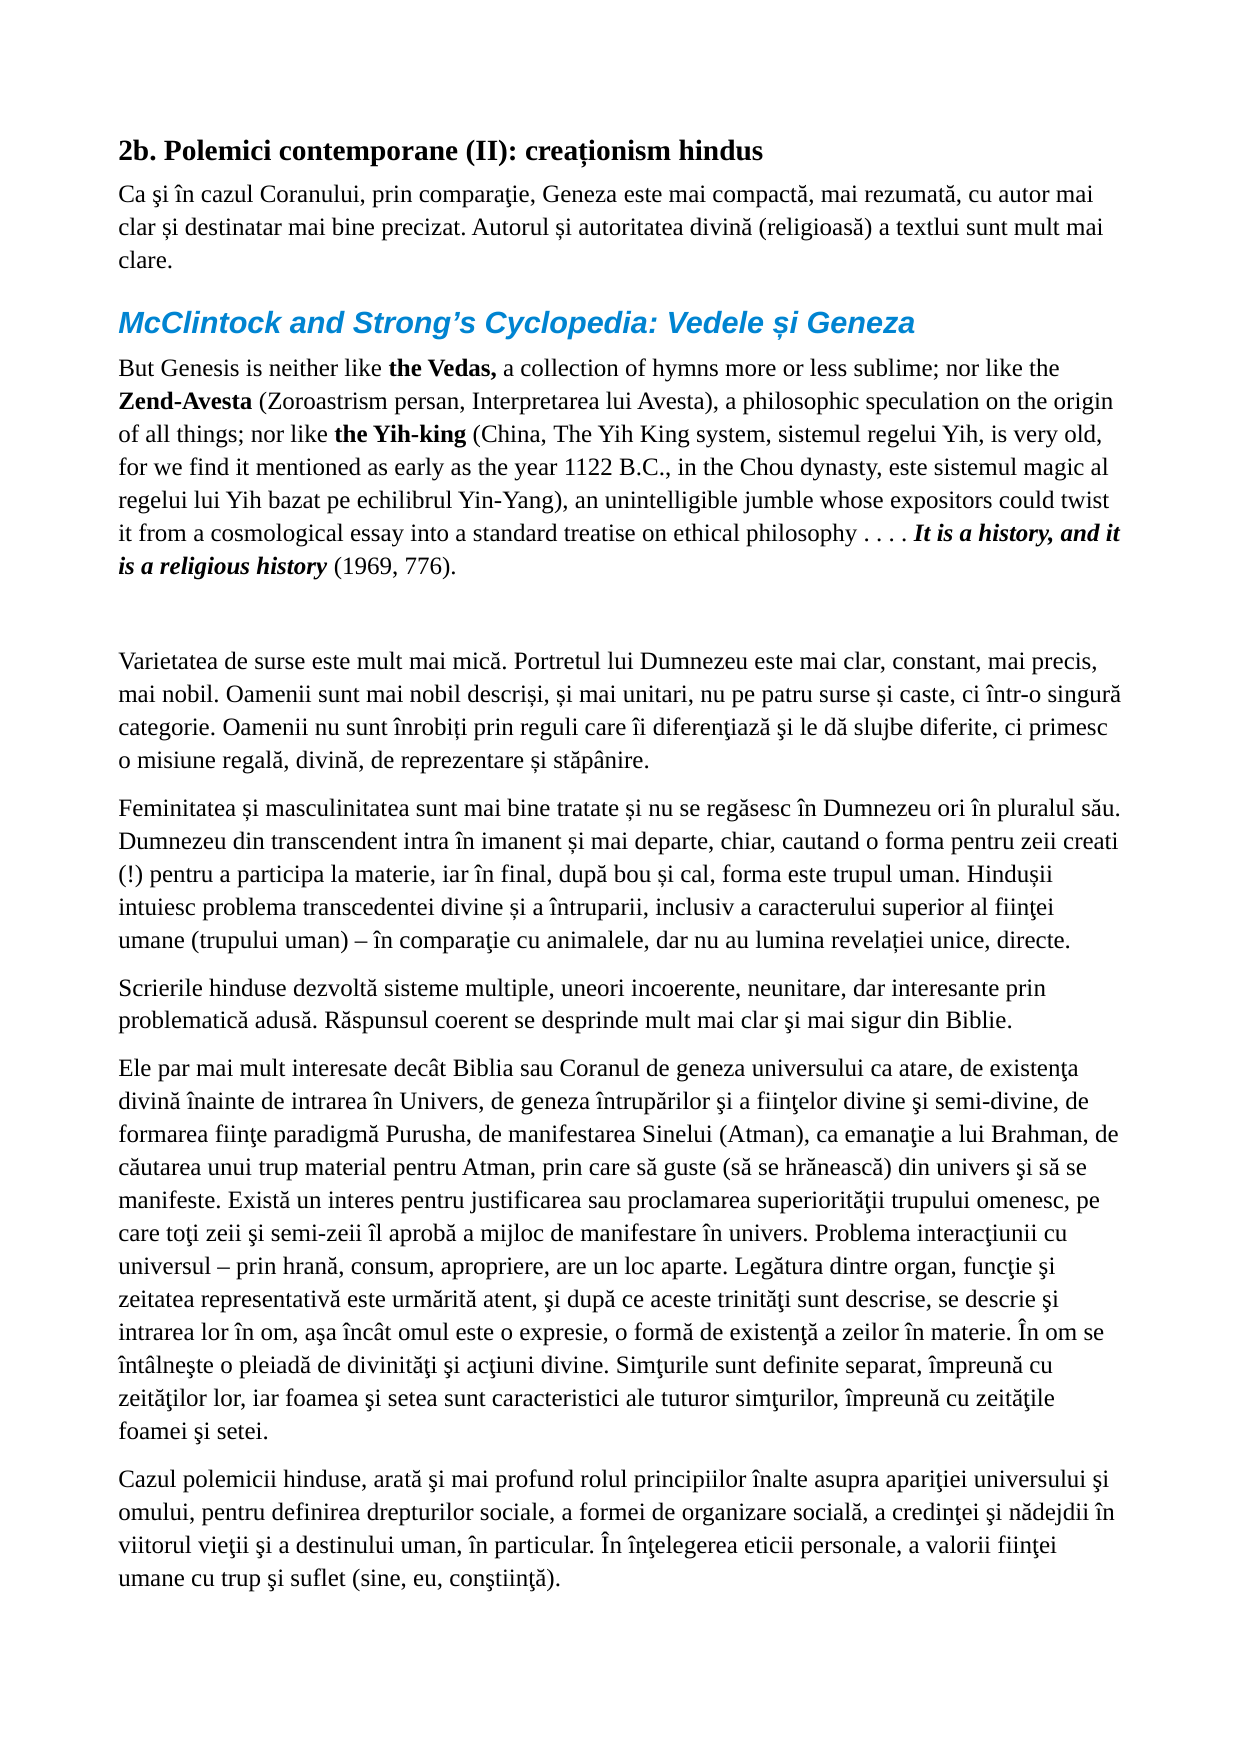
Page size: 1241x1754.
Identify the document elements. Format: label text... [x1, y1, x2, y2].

text Scrierile hinduse dezvoltă sisteme multiple, uneori incoerente, neunitare, dar interesante prin problematică adusă. Răspunsul coerent se desprinde mult mai clar şi mai sigur din Biblie. [118, 973, 1122, 1034]
text Varietatea de surse este mult mai mică. Portretul lui Dumnezeu este mai clar, constant, mai precis, mai nobil. Oamenii sunt mai nobil descriși, și mai unitari, nu pe patru surse și caste, ci într-o singură categorie. Oamenii nu sunt înrobiți prin reguli care îi diferenţiază şi le dă slujbe diferite, ci primesc o misiune regală, divină, de reprezentare și stăpânire. [118, 646, 1122, 774]
text But Genesis is neither like the Vedas, a collection of hymns more or less sublime; nor like the Zend-Avesta (Zoroastrism persan, Interpretarea lui Avesta), a philosophic speculation on the origin of all things; nor like the Yih-king (China, The Yih King system, sistemul regelui Yih, is very old, for we find it mentioned as early as the year 1122 B.C., in the Chou dynasty, este sistemul magic al regelui lui Yih bazat pe echilibrul Yin-Yang), an unintelligible jumble whose expositors could twist it from a cosmological essay into a standard treatise on ethical philosophy . . . . It is a history, and it is a religious history (1969, 776). [118, 353, 1122, 580]
text Cazul polemicii hinduse, arată şi mai profund rolul principiilor înalte asupra apariţiei universului şi omului, pentru definirea drepturilor sociale, a formei de organizare socială, a credinţei şi nădejdii în viitorul vieţii şi a destinului uman, în particular. În înţelegerea eticii personale, a valorii fiinţei umane cu trup şi suflet (sine, eu, conştiinţă). [118, 1464, 1122, 1592]
subtitle McClintock and Strong’s Cyclopedia: Vedele și Geneza [118, 305, 1122, 340]
subtitle 2b. Polemici contemporane (II): creaționism hindus [118, 133, 1122, 166]
text Ele par mai mult interesate decât Biblia sau Coranul de geneza universului ca atare, de existenţa divină înainte de intrarea în Univers, de geneza întrupărilor şi a fiinţelor divine şi semi-divine, de formarea fiinţe paradigmă Purusha, de manifestarea Sinelui (Atman), ca emanaţie a lui Brahman, de căutarea unui trup material pentru Atman, prin care să guste (să se hrănească) din univers şi să se manifeste. Există un interes pentru justificarea sau proclamarea superiorităţii trupului omenesc, pe care toţi zeii şi semi-zeii îl aprobă a mijloc de manifestare în univers. Problema interacţiunii cu universul – prin hrană, consum, apropriere, are un loc aparte. Legătura dintre organ, funcţie şi zeitatea representativă este urmărită atent, şi după ce aceste trinităţi sunt descrise, se descrie şi intrarea lor în om, aşa încât omul este o expresie, o formă de existenţă a zeilor în materie. În om se întâlneşte o pleiadă de divinităţi şi acţiuni divine. Simţurile sunt definite separat, împreună cu zeităţilor lor, iar foamea şi setea sunt caracteristici ale tuturor simţurilor, împreună cu zeităţile foamei şi setei. [118, 1053, 1122, 1445]
text Feminitatea și masculinitatea sunt mai bine tratate și nu se regăsesc în Dumnezeu ori în pluralul său. Dumnezeu din transcendent intra în imanent și mai departe, chiar, cautand o forma pentru zeii creati (!) pentru a participa la materie, iar în final, după bou și cal, forma este trupul uman. Hindușii intuiesc problema transcedentei divine și a întruparii, inclusiv a caracterului superior al fiinţei umane (trupului uman) – în comparaţie cu animalele, dar nu au lumina revelației unice, directe. [118, 793, 1122, 954]
text Ca şi în cazul Coranului, prin comparaţie, Geneza este mai compactă, mai rezumată, cu autor mai clar și destinatar mai bine precizat. Autorul și autoritatea divină (religioasă) a textlui sunt mult mai clare. [118, 179, 1122, 274]
